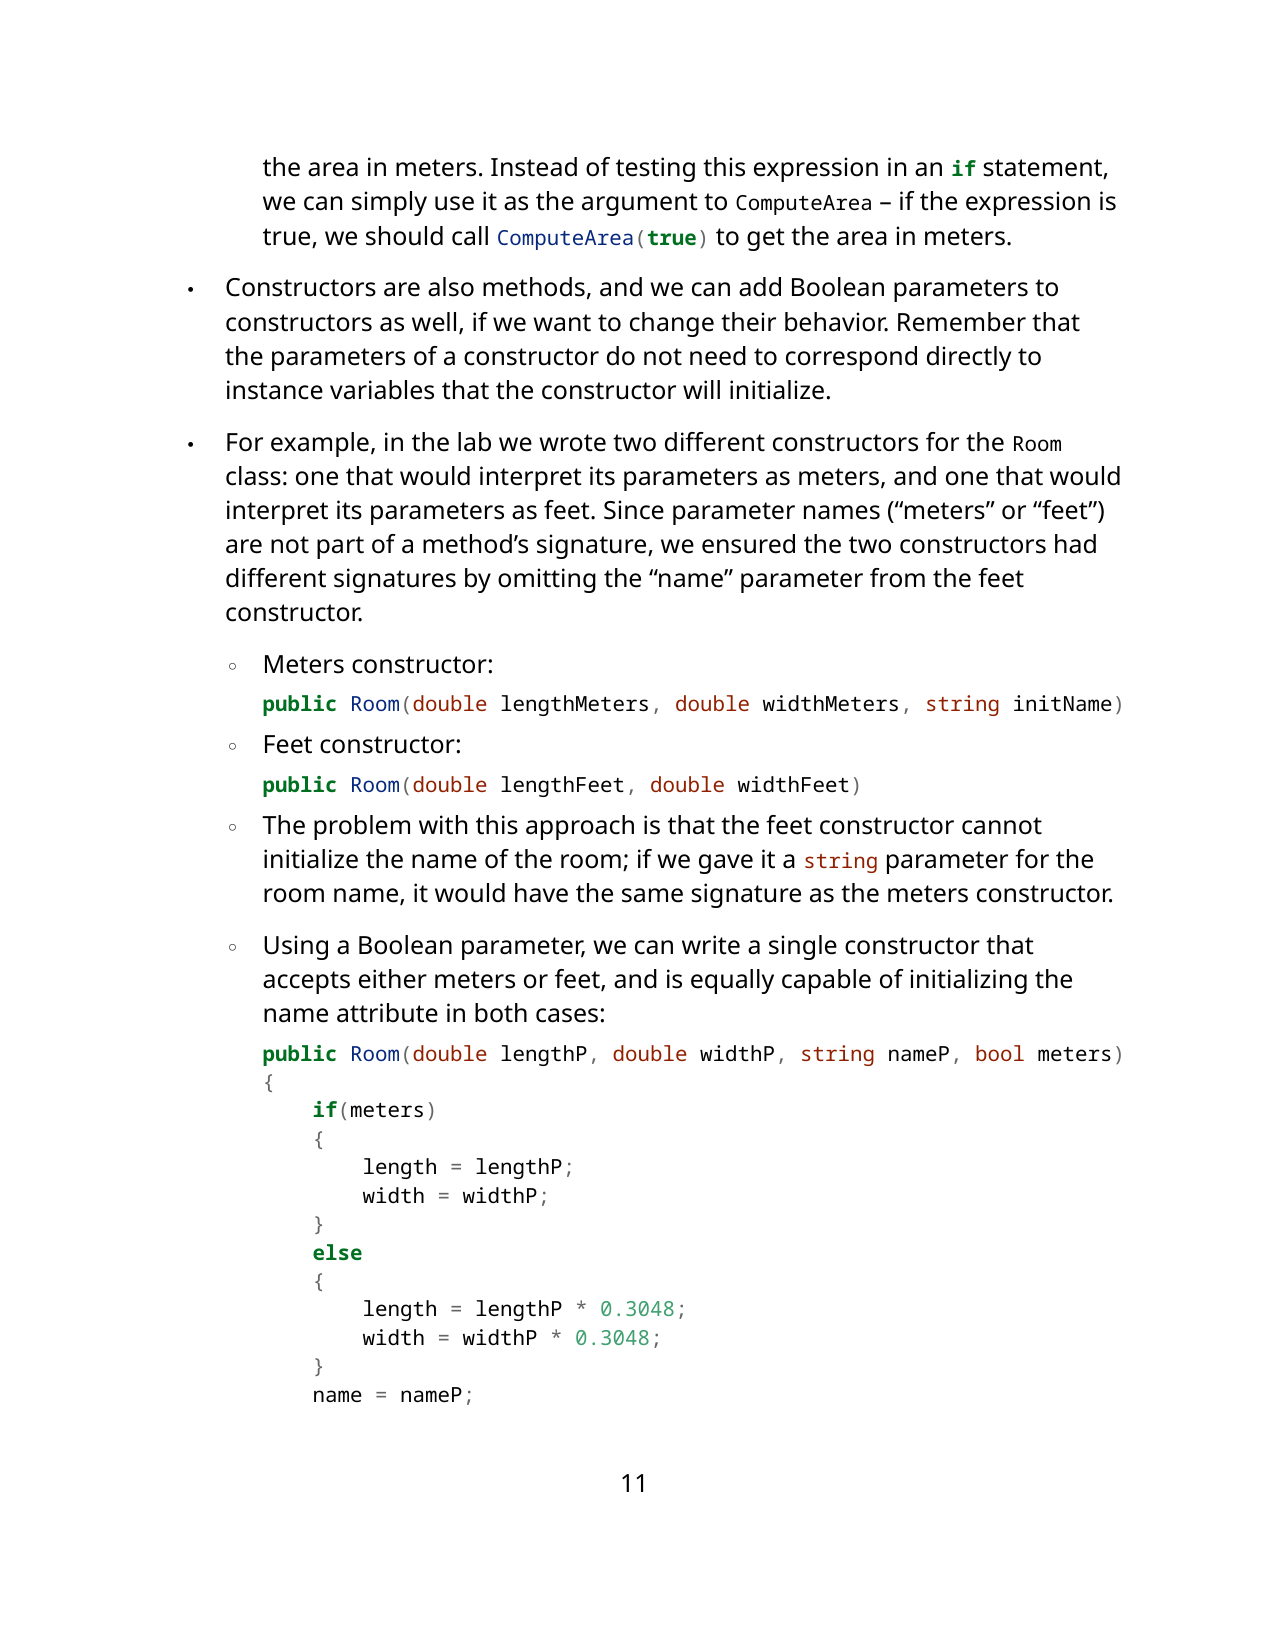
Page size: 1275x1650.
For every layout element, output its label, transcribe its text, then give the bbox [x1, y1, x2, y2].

list public Room(double lengthMeters, double widthMeters, string initName) [225, 689, 1125, 718]
list For example, in the lab we wrote two different constructors for the Room class: one that would interpret its parameters as meters, and one that would interpret its parameters as feet. Since parameter names (“meters” or “feet”) are not part of a method’s signature, we ensured the two constructors had different signatures by omitting the “name” parameter from the feet constructor. [187, 424, 1125, 629]
list Constructors are also methods, and we can add Boolean parameters to constructors as well, if we want to change their behavior. Remember that the parameters of a constructor do not need to correspond directly to instance variables that the constructor will initialize. [187, 270, 1125, 406]
list { [225, 1124, 1125, 1152]
list length = lengthP; [225, 1152, 1125, 1181]
list } [225, 1351, 1125, 1380]
list } [225, 1209, 1125, 1238]
list name = nameP; [225, 1380, 1125, 1408]
list Feet constructor: [225, 727, 1125, 761]
list if(meters) [225, 1096, 1125, 1124]
list { [225, 1067, 1125, 1096]
list Meters constructor: [225, 647, 1125, 681]
list width = widthP; [225, 1181, 1125, 1209]
list Using a Boolean parameter, we can write a single constructor that accepts either meters or feet, and is equally capable of initializing the name attribute in both cases: [225, 927, 1125, 1030]
list width = widthP * 0.3048; [225, 1323, 1125, 1351]
list else [225, 1238, 1125, 1266]
list { [225, 1266, 1125, 1294]
list length = lengthP * 0.3048; [225, 1294, 1125, 1323]
list public Room(double lengthFeet, double widthFeet) [225, 770, 1125, 798]
list The problem with this approach is that the feet constructor cannot initialize the name of the room; if we gave it a string parameter for the room name, it would have the same signature as the meters constructor. [225, 807, 1125, 909]
list the area in meters. Instead of testing this expression in an if statement, we can simply use it as the argument to ComputeArea – if the expression is true, we should call ComputeArea(true) to get the area in meters. [225, 150, 1125, 252]
list public Room(double lengthP, double widthP, string nameP, bool meters) [225, 1039, 1125, 1067]
